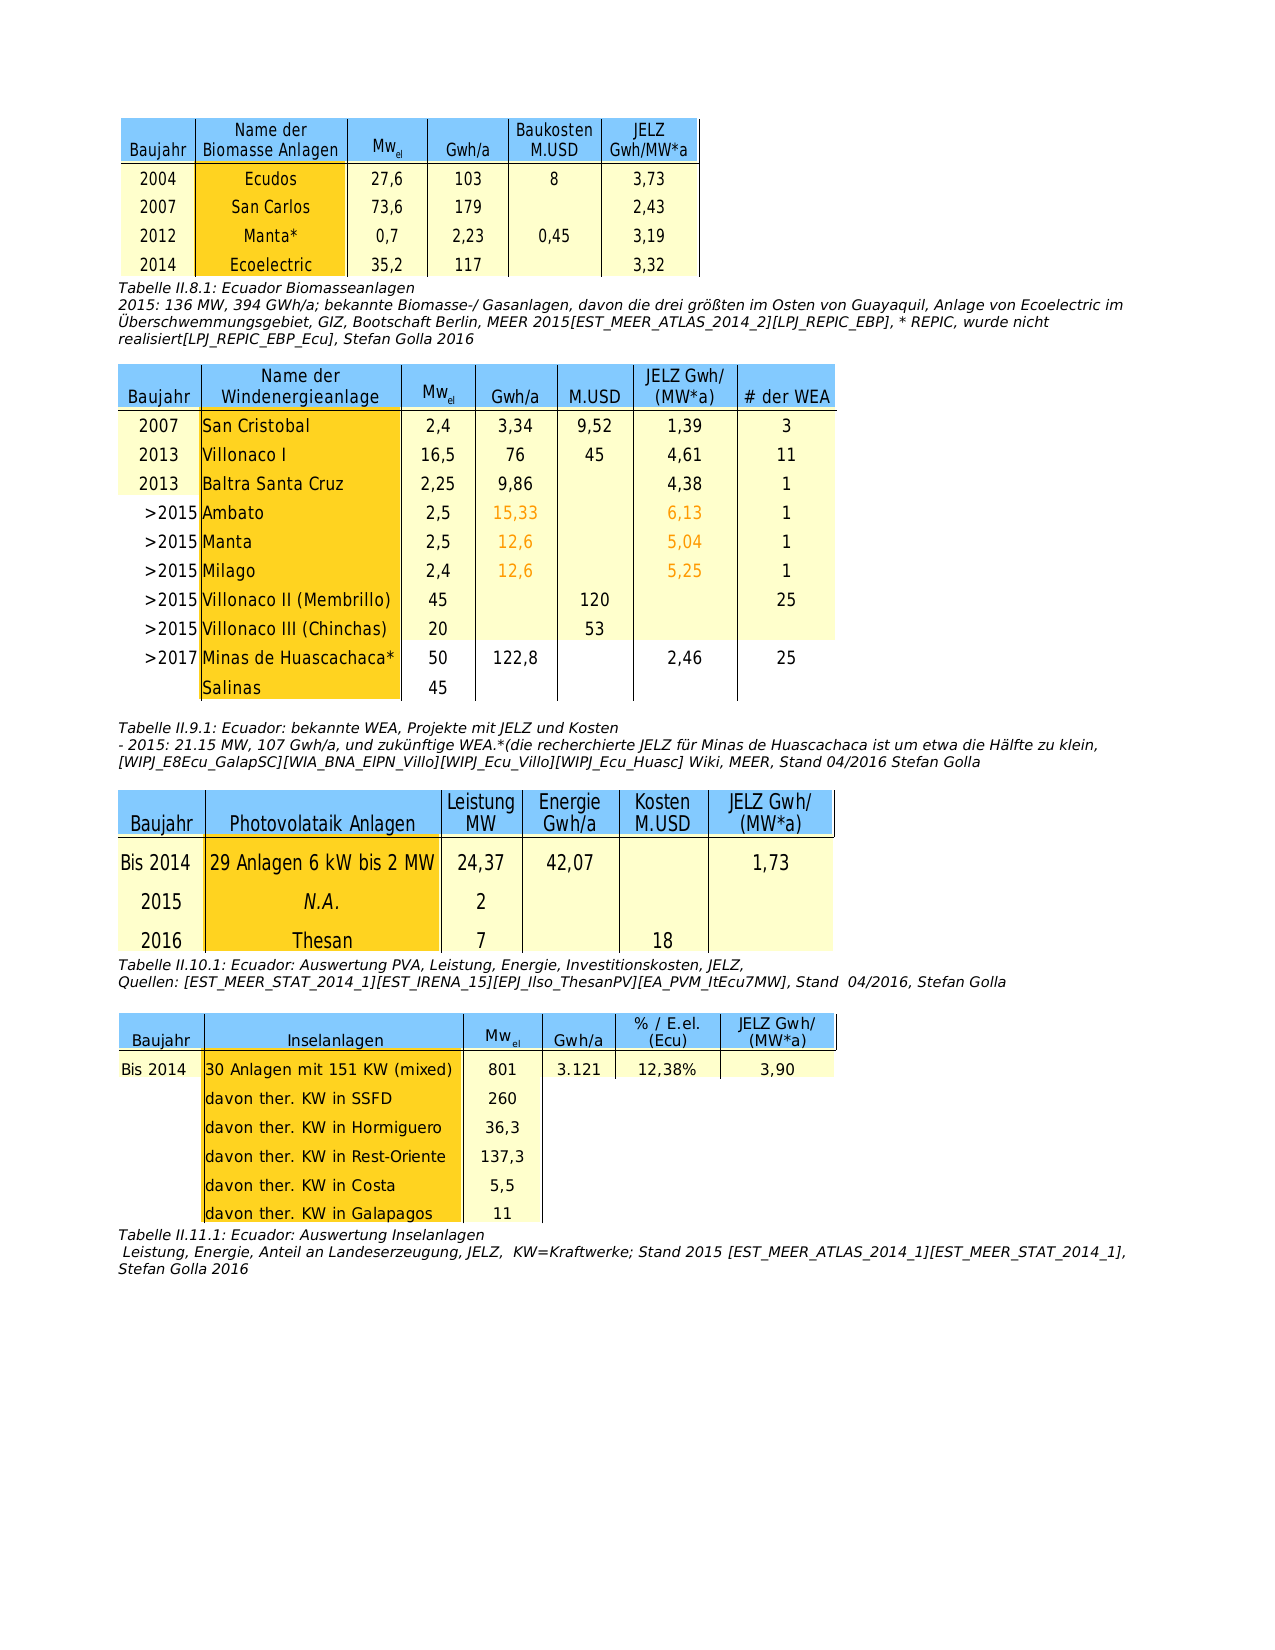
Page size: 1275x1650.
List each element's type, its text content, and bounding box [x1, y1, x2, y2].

text - 2015: 21.15 MW, 107 Gwh/a, und zukünftige WEA.*(die recherchierte JELZ für Minas de Huascachaca ist um etwa die Hälfte zu klein, [WIPJ_E8Ecu_GalapSC][WIA_BNA_ElPN_Villo][WIPJ_Ecu_Villo][WIPJ_Ecu_Huasc] Wiki, MEER, Stand 04/2016 Stefan Golla [118, 737, 1157, 771]
text Tabelle II.11.1: Ecuador: Auswertung Inselanlagen [118, 1008, 1157, 1244]
text Quellen: [EST_MEER_STAT_2014_1][EST_IRENA_15][EPJ_Ilso_ThesanPV][EA_PVM_ItEcu7MW], Stand 04/2016, Stefan Golla [118, 974, 1157, 991]
text Tabelle II.9.1: Ecuador: bekannte WEA, Projekte mit JELZ und Kosten [118, 720, 1157, 737]
text 2015: 136 MW, 394 GWh/a; bekannte Biomasse-/ Gasanlagen, davon die drei größten im Osten von Guayaquil, Anlage von Ecoelectric im Überschwemmungsgebiet, GIZ, Bootschaft Berlin, MEER 2015[EST_MEER_ATLAS_2014_2][LPJ_REPIC_EBP], * REPIC, wurde nicht realisiert[LPJ_REPIC_EBP_Ecu], Stefan Golla 2016 [118, 297, 1157, 348]
text Tabelle II.8.1: Ecuador Biomasseanlagen [118, 118, 1157, 297]
text Tabelle II.10.1: Ecuador: Auswertung PVA, Leistung, Energie, Investitionskosten, JELZ, [118, 788, 1157, 974]
text Leistung, Energie, Anteil an Landeserzeugung, JELZ, KW=Kraftwerke; Stand 2015 [EST_MEER_ATLAS_2014_1][EST_MEER_STAT_2014_1], Stefan Golla 2016 [118, 1244, 1157, 1278]
